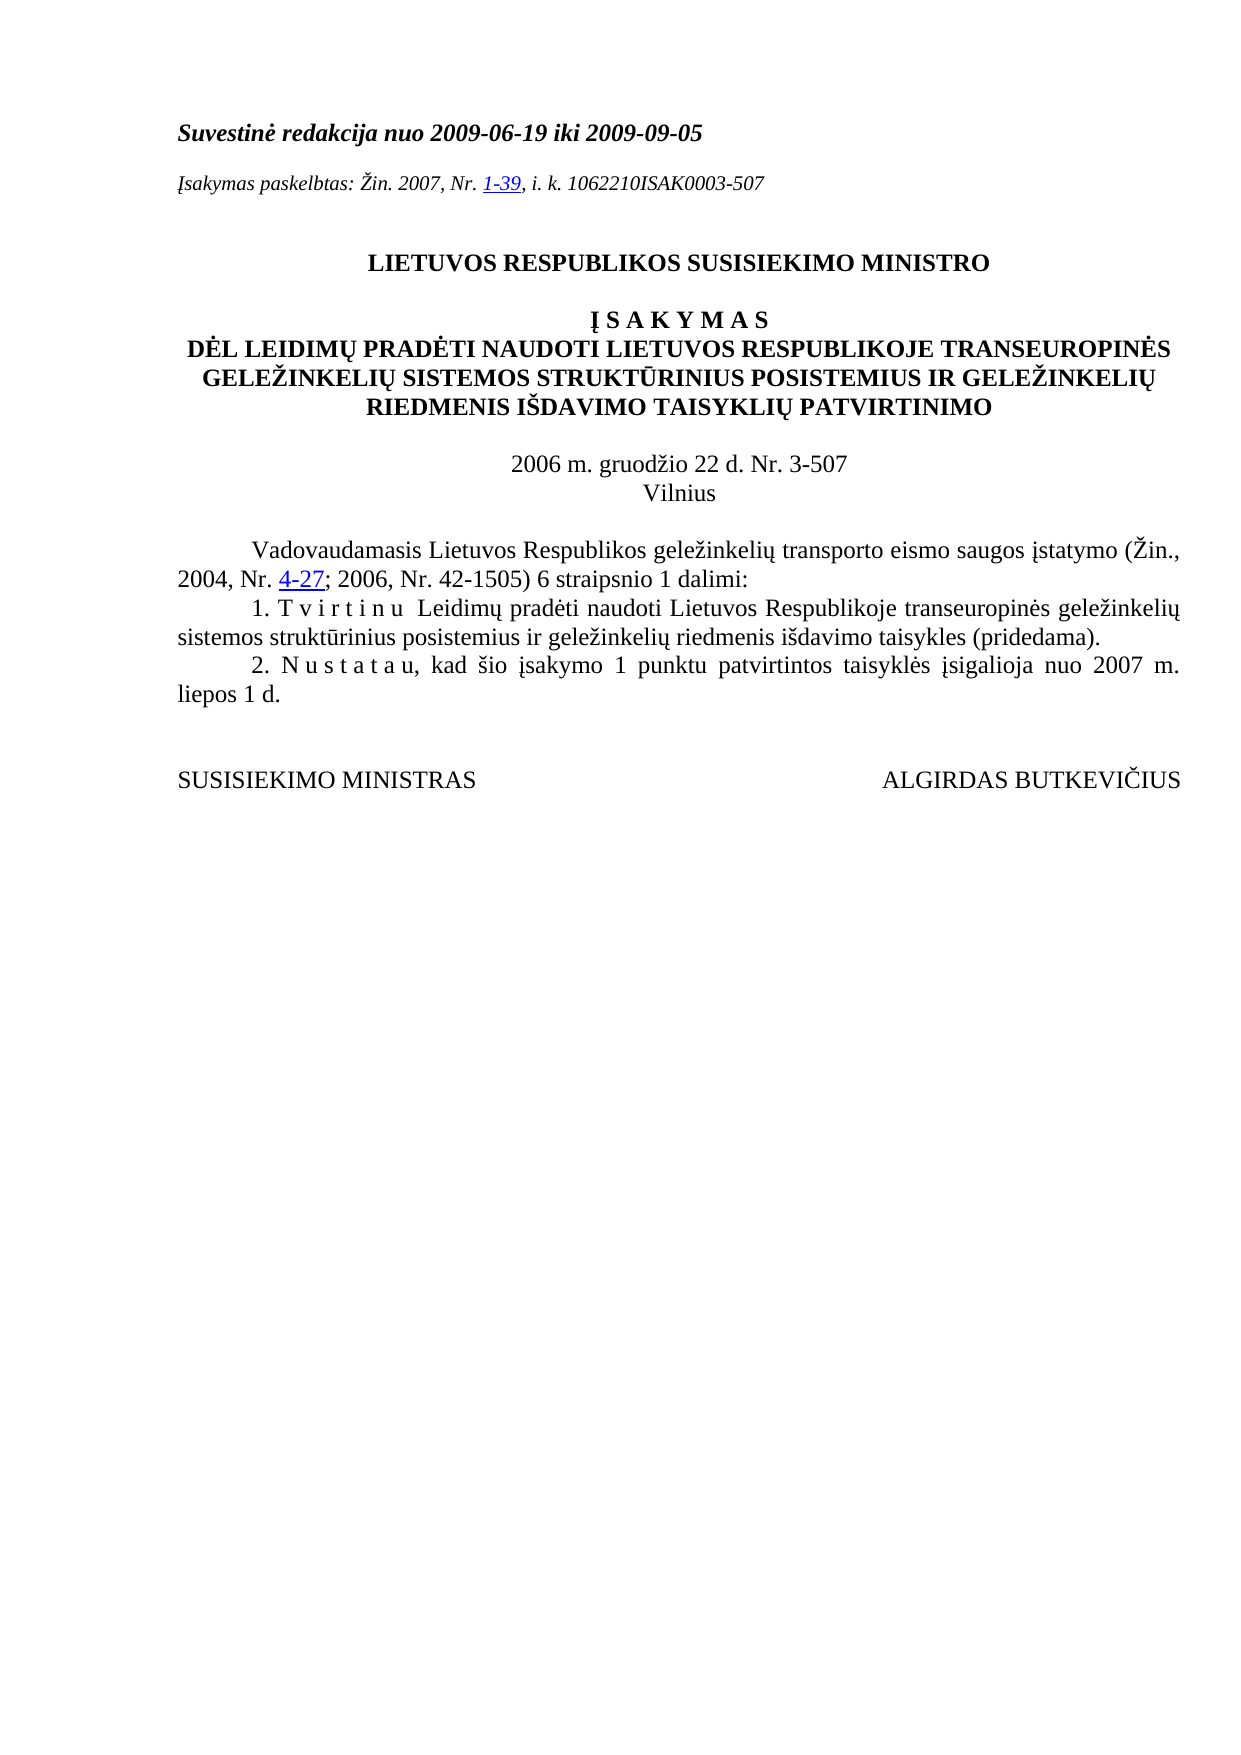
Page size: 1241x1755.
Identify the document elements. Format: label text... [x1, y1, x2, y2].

text Vilnius [177, 478, 1181, 507]
text SUSISIEKIMO MINISTRAS ALGIRDAS BUTKEVIČIUS [177, 765, 1181, 794]
text 2. Nustatau, kad šio įsakymo 1 punktu patvirtintos taisyklės įsigalioja nuo 2007 m. liepos 1 d. [177, 650, 1181, 708]
text 2006 m. gruodžio 22 d. Nr. 3-507 [177, 449, 1181, 478]
text DĖL LEIDIMŲ PRADĖTI NAUDOTI LIETUVOS RESPUBLIKOJE TRANSEUROPINĖS GELEŽINKELIŲ SISTEMOS STRUKTŪRINIUS POSISTEMIUS IR GELEŽINKELIŲ RIEDMENIS IŠDAVIMO TAISYKLIŲ PATVIRTINIMO [177, 334, 1181, 420]
text Vadovaudamasis Lietuvos Respublikos geležinkelių transporto eismo saugos įstatymo (Žin., 2004, Nr. 4-27; 2006, Nr. 42-1505) 6 straipsnio 1 dalimi: [177, 535, 1181, 593]
text LIETUVOS RESPUBLIKOS SUSISIEKIMO MINISTRO [177, 248, 1181, 277]
text Suvestinė redakcija nuo 2009-06-19 iki 2009-09-05 [177, 118, 1181, 147]
text Į S A K Y M A S [177, 305, 1181, 334]
text Įsakymas paskelbtas: Žin. 2007, Nr. 1-39, i. k. 1062210ISAK0003-507 [177, 171, 1181, 195]
text 1. Tvirtinu Leidimų pradėti naudoti Lietuvos Respublikoje transeuropinės geležinkelių sistemos struktūrinius posistemius ir geležinkelių riedmenis išdavimo taisykles (pridedama). [177, 593, 1181, 650]
